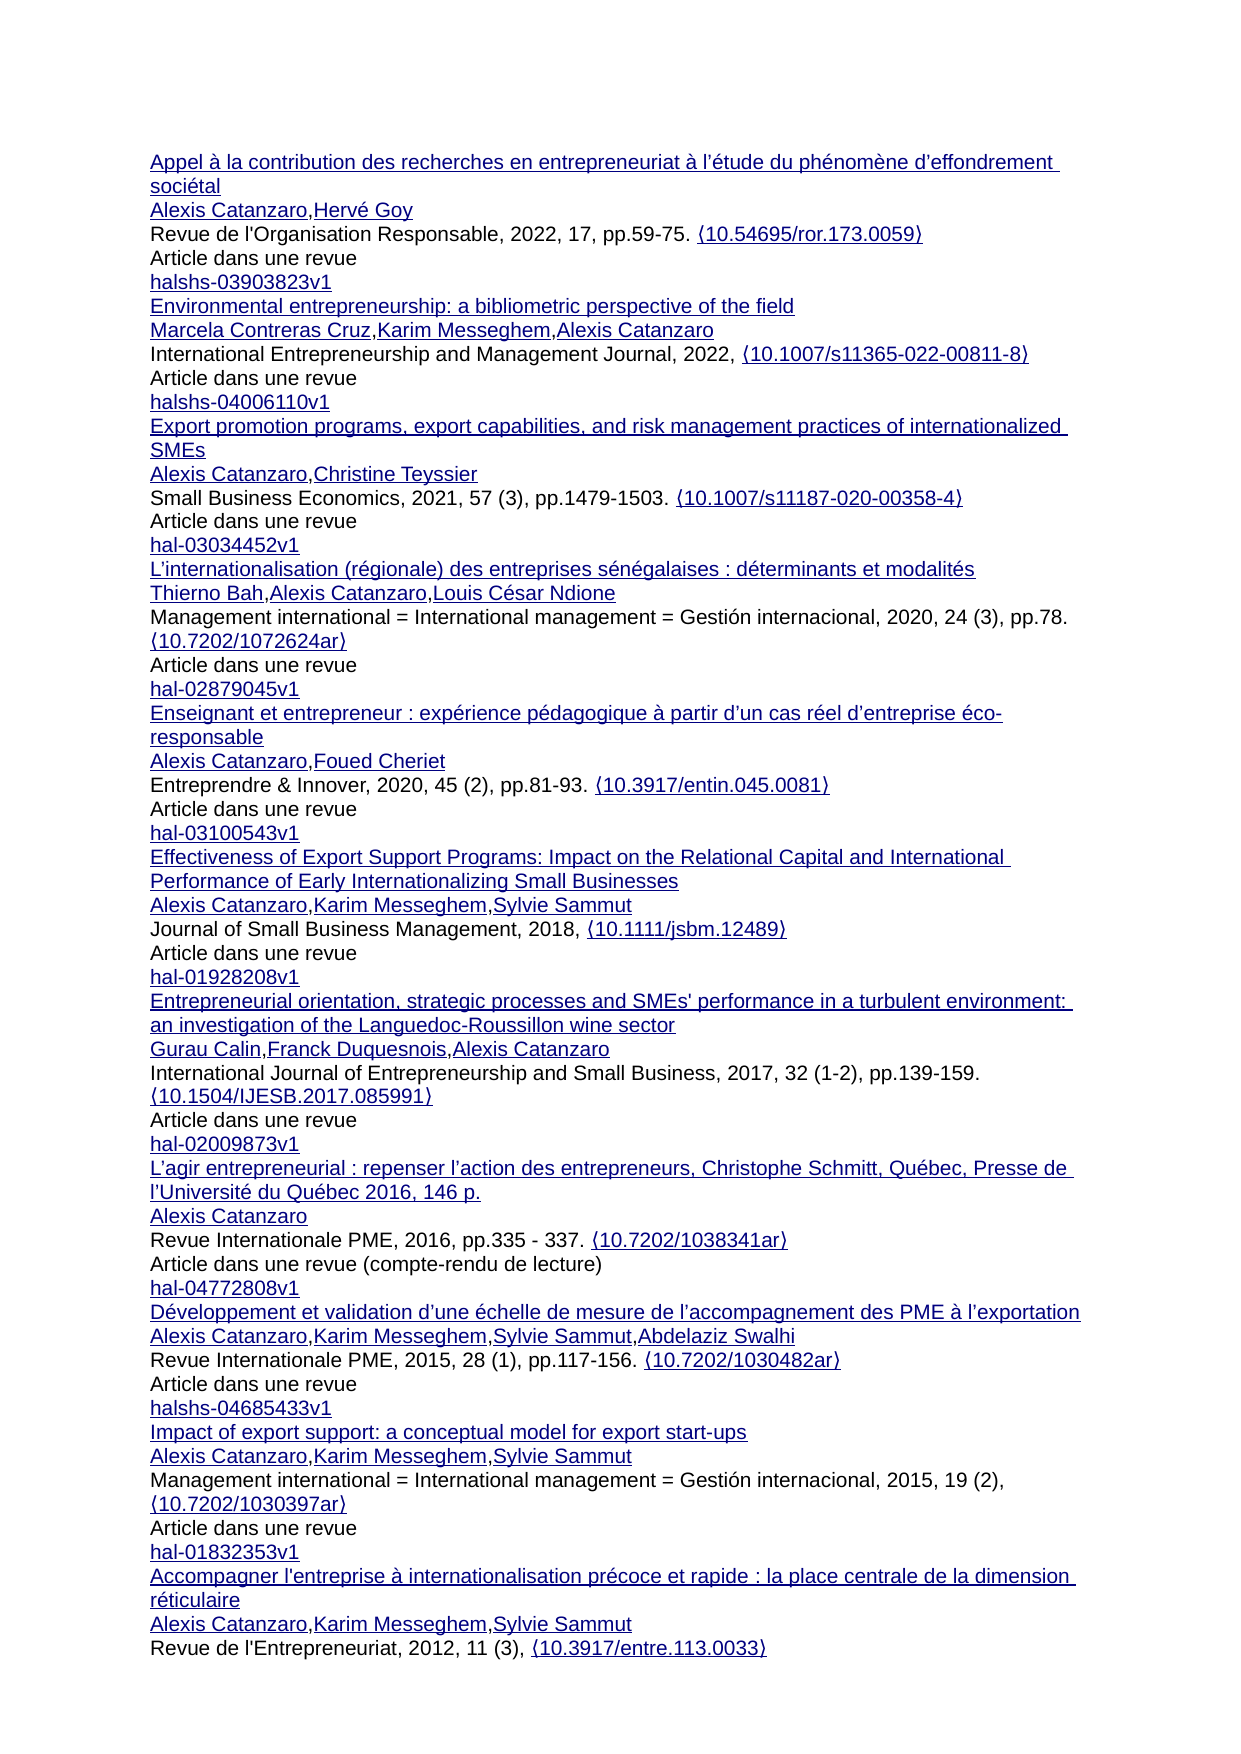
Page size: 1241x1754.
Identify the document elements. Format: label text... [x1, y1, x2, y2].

table_cell Effectiveness of Export Support Programs: Impact on the Relational Capital and International Performance of Early Internationalizing Small Businesses Alexis Catanzaro,Karim Messeghem,Sylvie Sammut Journal of Small Business Management, 2018, ⟨10.1111/jsbm.12489⟩ Article dans une revue hal-01928208v1 [150, 845, 1090, 988]
table_cell Accompagner l'entreprise à internationalisation précoce et rapide : la place centrale de la dimension réticulaire Alexis Catanzaro,Karim Messeghem,Sylvie Sammut Revue de l'Entrepreneuriat, 2012, 11 (3), ⟨10.3917/entre.113.0033⟩ [150, 1564, 1090, 1659]
table_cell Export promotion programs, export capabilities, and risk management practices of internationalized SMEs Alexis Catanzaro,Christine Teyssier Small Business Economics, 2021, 57 (3), pp.1479-1503. ⟨10.1007/s11187-020-00358-4⟩ Article dans une revue hal-03034452v1 [150, 414, 1090, 557]
table_cell Enseignant et entrepreneur : expérience pédagogique à partir d’un cas réel d’entreprise éco-responsable Alexis Catanzaro,Foued Cheriet Entreprendre & Innover, 2020, 45 (2), pp.81-93. ⟨10.3917/entin.045.0081⟩ Article dans une revue hal-03100543v1 [150, 701, 1090, 845]
table_cell L’agir entrepreneurial : repenser l’action des entrepreneurs, Christophe Schmitt, Québec, Presse de l’Université du Québec 2016, 146 p. Alexis Catanzaro Revue Internationale PME, 2016, pp.335 - 337. ⟨10.7202/1038341ar⟩ Article dans une revue (compte-rendu de lecture) hal-04772808v1 [150, 1156, 1090, 1300]
table_cell Impact of export support: a conceptual model for export start-ups Alexis Catanzaro,Karim Messeghem,Sylvie Sammut Management international = International management = Gestión internacional, 2015, 19 (2), ⟨10.7202/1030397ar⟩ Article dans une revue hal-01832353v1 [150, 1420, 1090, 1563]
table_cell Environmental entrepreneurship: a bibliometric perspective of the field Marcela Contreras Cruz,Karim Messeghem,Alexis Catanzaro International Entrepreneurship and Management Journal, 2022, ⟨10.1007/s11365-022-00811-8⟩ Article dans une revue halshs-04006110v1 [150, 294, 1090, 413]
table_cell Appel à la contribution des recherches en entrepreneuriat à l’étude du phénomène d’effondrement sociétal Alexis Catanzaro,Hervé Goy Revue de l'Organisation Responsable, 2022, 17, pp.59-75. ⟨10.54695/ror.173.0059⟩ Article dans une revue halshs-03903823v1 [150, 150, 1090, 294]
table_cell L’internationalisation (régionale) des entreprises sénégalaises : déterminants et modalités Thierno Bah,Alexis Catanzaro,Louis César Ndione Management international = International management = Gestión internacional, 2020, 24 (3), pp.78. ⟨10.7202/1072624ar⟩ Article dans une revue hal-02879045v1 [150, 557, 1090, 701]
table_cell Entrepreneurial orientation, strategic processes and SMEs' performance in a turbulent environment: an investigation of the Languedoc-Roussillon wine sector Gurau Calin,Franck Duquesnois,Alexis Catanzaro International Journal of Entrepreneurship and Small Business, 2017, 32 (1-2), pp.139-159. ⟨10.1504/IJESB.2017.085991⟩ Article dans une revue hal-02009873v1 [150, 989, 1090, 1156]
table_cell Développement et validation d’une échelle de mesure de l’accompagnement des PME à l’exportation Alexis Catanzaro,Karim Messeghem,Sylvie Sammut,Abdelaziz Swalhi Revue Internationale PME, 2015, 28 (1), pp.117-156. ⟨10.7202/1030482ar⟩ Article dans une revue halshs-04685433v1 [150, 1300, 1090, 1420]
